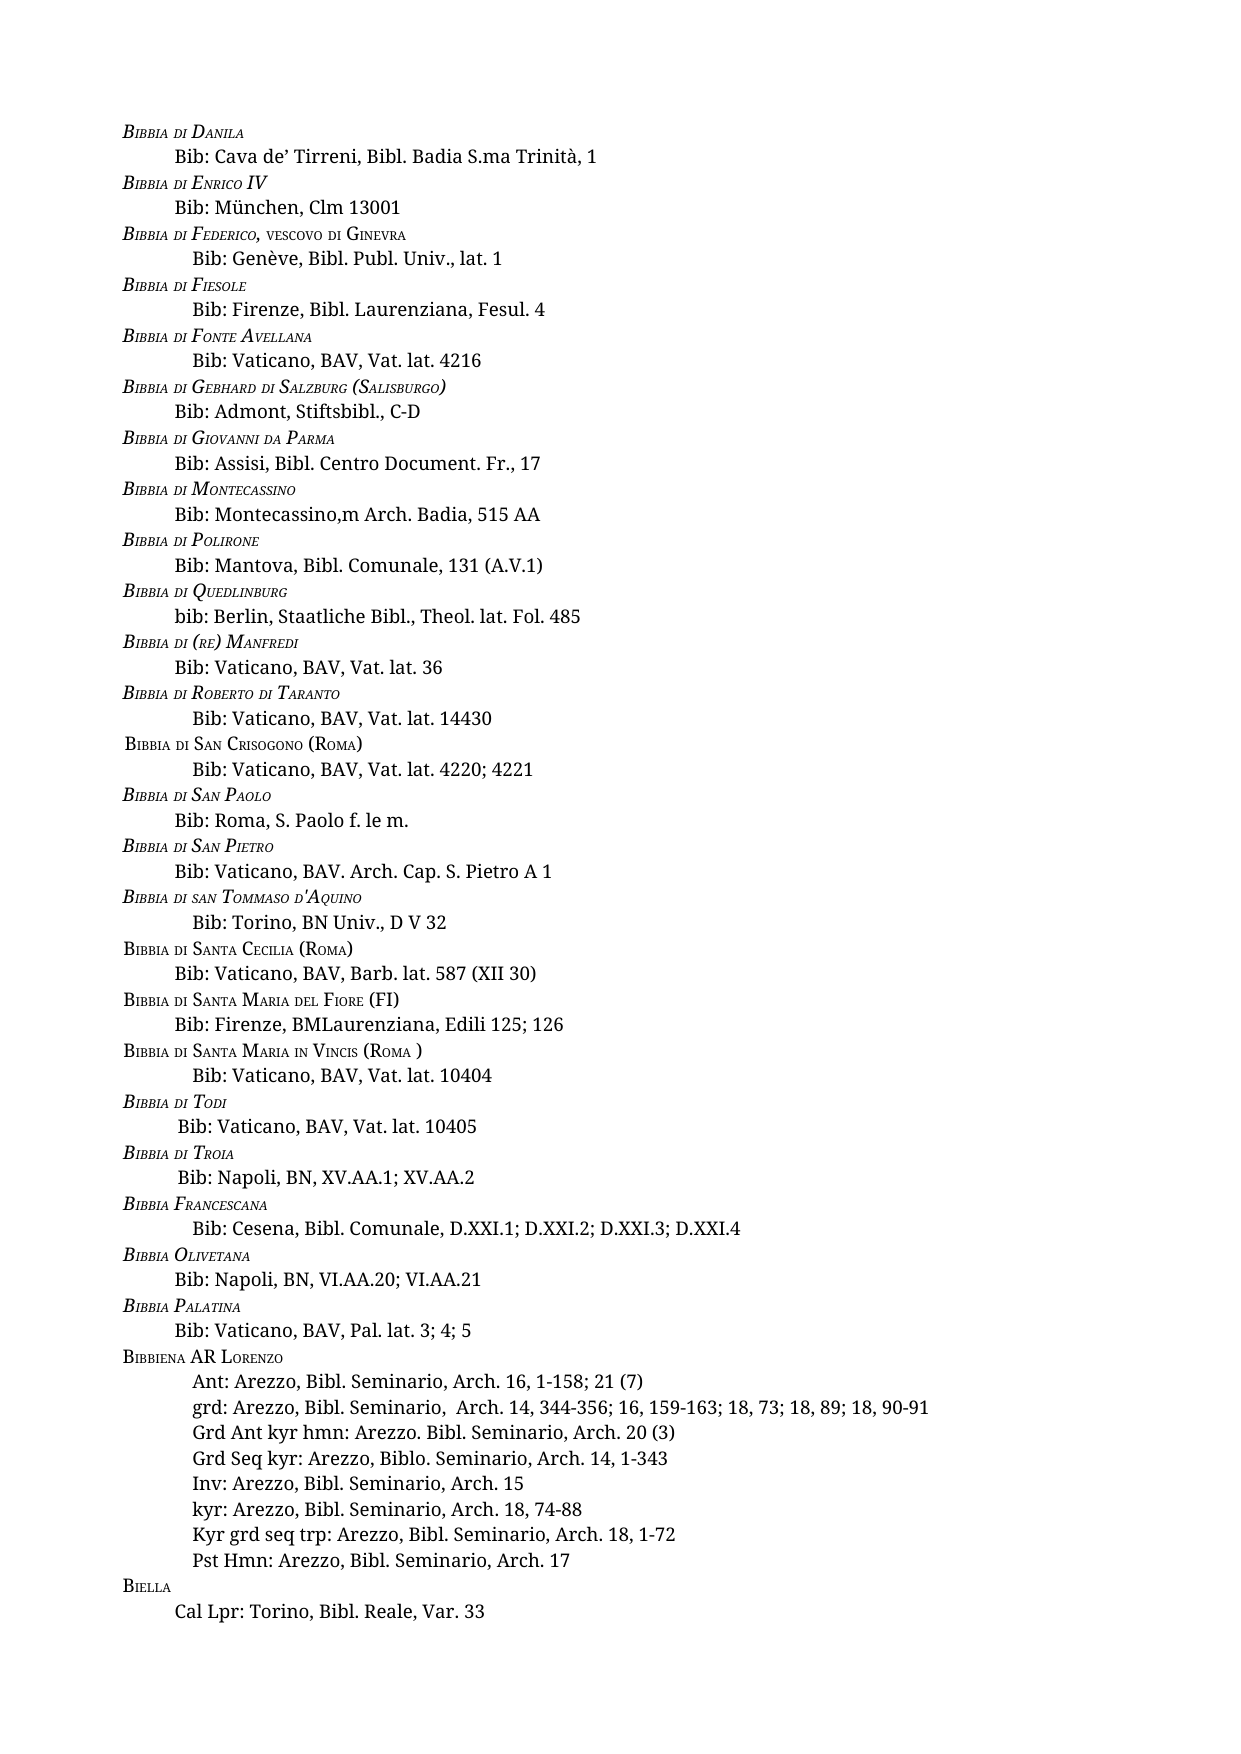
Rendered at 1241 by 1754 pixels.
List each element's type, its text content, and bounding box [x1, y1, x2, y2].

text Bibbia di Danila [122, 118, 1122, 144]
text Bibbia di Federico, vescovo di Ginevra [122, 220, 1122, 246]
subtitle Bib: Firenze, Bibl. Laurenziana, Fesul. 4 [118, 297, 1122, 322]
text Bib: Cesena, Bibl. Comunale, D.XXI.1; D.XXI.2; D.XXI.3; D.XXI.4 [118, 1216, 1122, 1241]
text Grd Seq kyr: Arezzo, Biblo. Seminario, Arch. 14, 1-343 [118, 1445, 1122, 1471]
text Bibbia di Todi [118, 1088, 1122, 1113]
text Bibbia di San Paolo [122, 782, 1122, 807]
subtitle Bibbia di Montecassino [122, 475, 1122, 501]
text Bib: Cava de’ Tirreni, Bibl. Badia S.ma Trinità, 1 [122, 144, 1122, 169]
subtitle Bibbia di Giovanni da Parma [122, 424, 1122, 450]
text Bib: Vaticano, BAV, Vat. lat. 14430 [118, 705, 1122, 731]
text Pst Hmn: Arezzo, Bibl. Seminario, Arch. 17 [118, 1547, 1122, 1573]
text Bib: Vaticano, BAV, Vat. lat. 10405 [122, 1113, 1122, 1139]
text Bibbia di San Crisogono (Roma) [118, 731, 1122, 756]
text Bibbia di Santa Maria del Fiore (FI) [118, 986, 1122, 1011]
text Bib: Genève, Bibl. Publ. Univ., lat. 1 [118, 246, 1122, 271]
subtitle Bibbia di Fiesole [122, 271, 1122, 297]
text Bibbia di Santa Cecilia (Roma) [118, 935, 1122, 960]
text Bib: Vaticano, BAV, Barb. lat. 587 (XII 30) [122, 960, 1122, 986]
text Bib: Montecassino,m Arch. Badia, 515 AA [122, 501, 1122, 526]
text Bib: Vaticano, BAV. Arch. Cap. S. Pietro A 1 [122, 858, 1122, 884]
text Bibbia Olivetana [118, 1241, 1122, 1267]
text Bib: Vaticano, BAV, Vat. lat. 4216 [118, 348, 1122, 373]
subtitle Bibbia di San Pietro [122, 833, 1122, 858]
text Bibbia di Quedlinburg [118, 577, 1122, 603]
subtitle Bibbia di Fonte Avellana [122, 322, 1122, 348]
subtitle Bibbia di Polirone [122, 526, 1122, 552]
text Bib: München, Clm 13001 [122, 195, 1122, 220]
text Bib: Mantova, Bibl. Comunale, 131 (A.V.1) [122, 552, 1122, 577]
subtitle Bibbia di Enrico IV [122, 169, 1122, 195]
text Bib: Torino, BN Univ., D V 32 [118, 909, 1122, 935]
text Bibbia di Troia [118, 1139, 1122, 1164]
text Bib: Vaticano, BAV, Vat. lat. 10404 [118, 1062, 1122, 1088]
text Inv: Arezzo, Bibl. Seminario, Arch. 15 [118, 1471, 1122, 1496]
text Kyr grd seq trp: Arezzo, Bibl. Seminario, Arch. 18, 1-72 [118, 1522, 1122, 1547]
text Bib: Roma, S. Paolo f. le m. [122, 807, 1122, 833]
text Bib: Napoli, BN, VI.AA.20; VI.AA.21 [122, 1267, 1122, 1292]
text Bib: Napoli, BN, XV.AA.1; XV.AA.2 [122, 1164, 1122, 1190]
text Biella [122, 1573, 1122, 1598]
text Cal Lpr: Torino, Bibl. Reale, Var. 33 [122, 1598, 1122, 1624]
text Bibbia di (re) Manfredi [118, 628, 1122, 654]
text Ant: Arezzo, Bibl. Seminario, Arch. 16, 1-158; 21 (7) [118, 1369, 1122, 1394]
text Bibbiena AR Lorenzo [122, 1343, 1122, 1369]
text Bibbia di Santa Maria in Vincis (Roma ) [118, 1037, 1122, 1062]
text Bibbia Palatina [118, 1292, 1122, 1318]
text Bibbia di Roberto di Taranto [122, 679, 1122, 705]
text Bib: Admont, Stiftsbibl., C-D [122, 399, 1122, 424]
text Bib: Vaticano, BAV, Pal. lat. 3; 4; 5 [122, 1318, 1122, 1343]
text Bibbia di san Tommaso d'Aquino [122, 884, 1122, 909]
text Bib: Vaticano, BAV, Vat. lat. 4220; 4221 [118, 756, 1122, 782]
subtitle Bibbia di Gebhard di Salzburg (Salisburgo) [122, 373, 1122, 399]
text kyr: Arezzo, Bibl. Seminario, Arch. 18, 74-88 [118, 1496, 1122, 1522]
text Bibbia Francescana [118, 1190, 1122, 1216]
text Bib: Firenze, BMLaurenziana, Edili 125; 126 [122, 1011, 1122, 1037]
text grd: Arezzo, Bibl. Seminario, Arch. 14, 344-356; 16, 159-163; 18, 73; 18, 89; 18, 90-91 [118, 1394, 1122, 1420]
text Grd Ant kyr hmn: Arezzo. Bibl. Seminario, Arch. 20 (3) [118, 1420, 1122, 1445]
text Bib: Vaticano, BAV, Vat. lat. 36 [122, 654, 1122, 679]
text bib: Berlin, Staatliche Bibl., Theol. lat. Fol. 485 [122, 603, 1122, 628]
text Bib: Assisi, Bibl. Centro Document. Fr., 17 [122, 450, 1122, 475]
